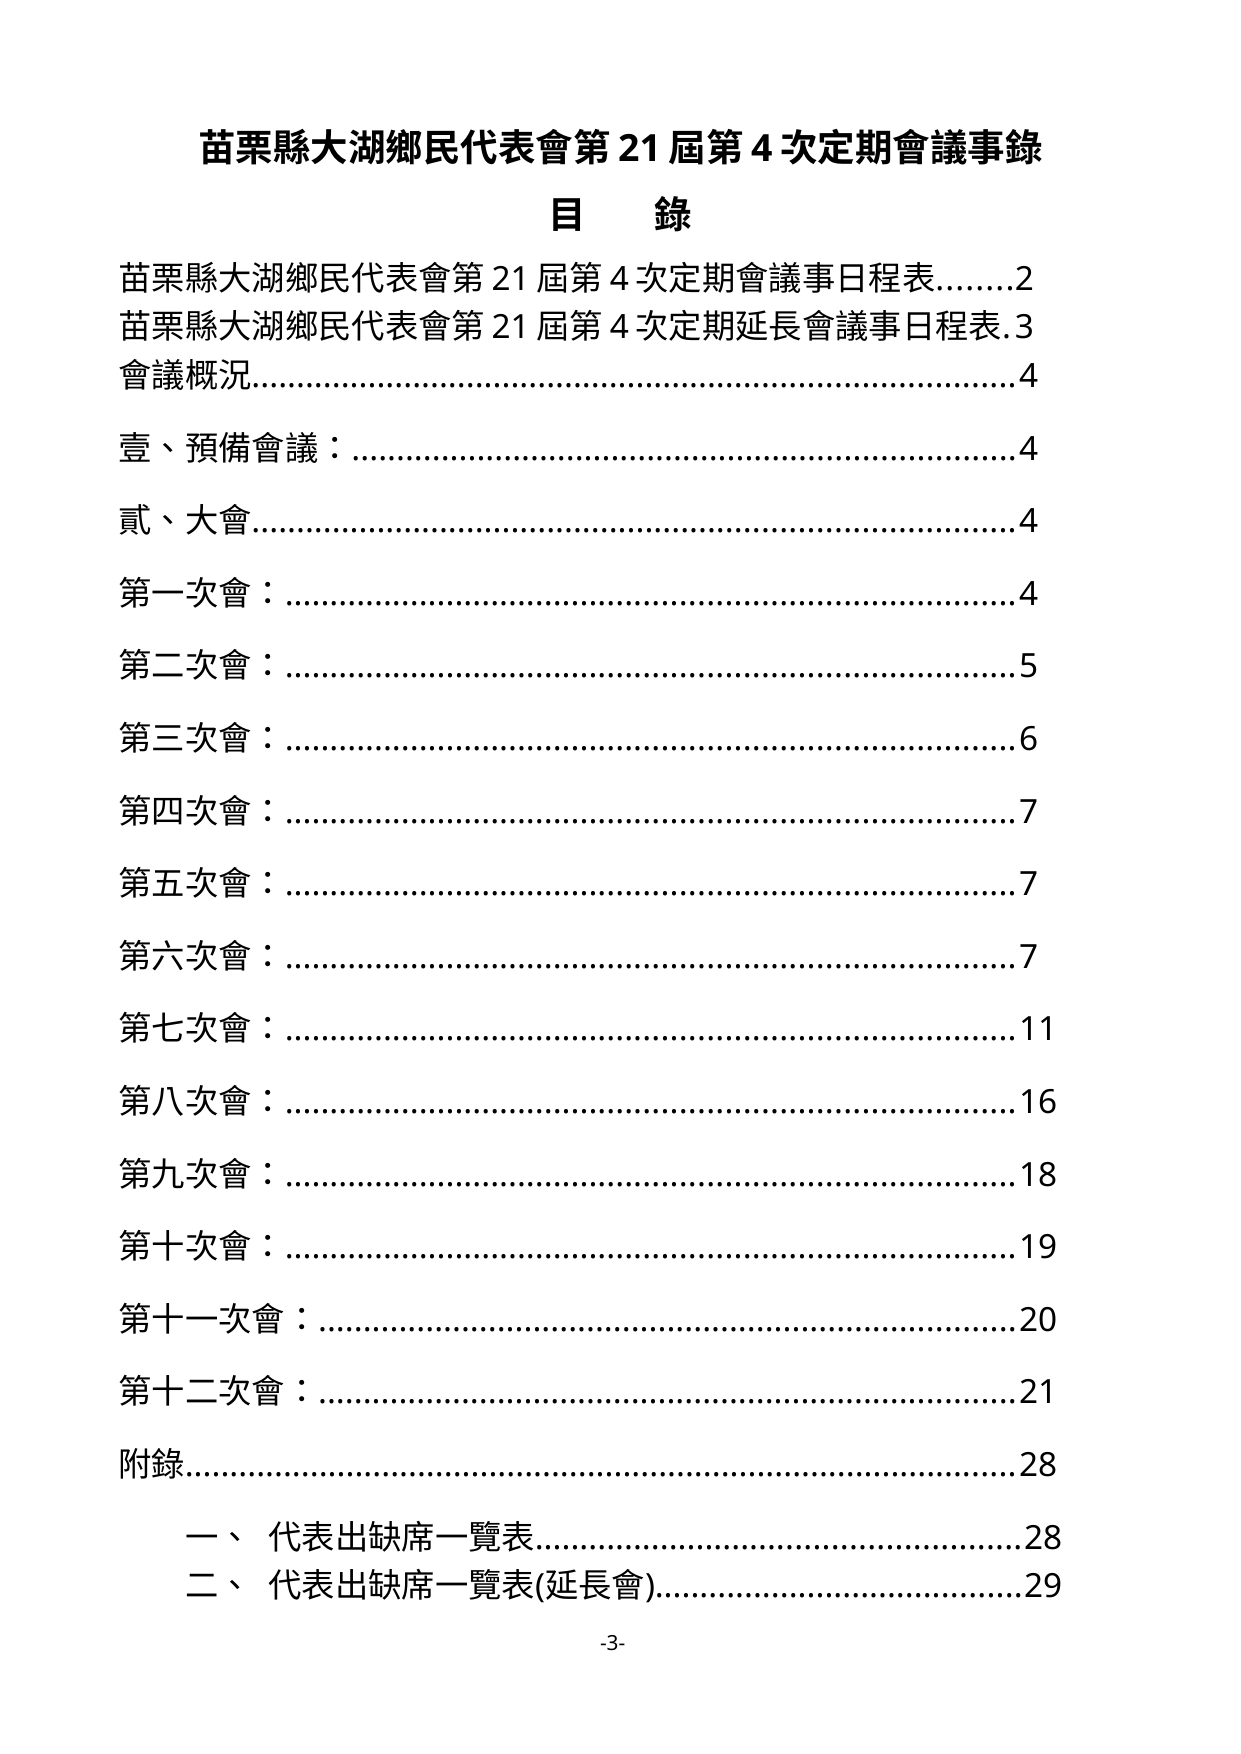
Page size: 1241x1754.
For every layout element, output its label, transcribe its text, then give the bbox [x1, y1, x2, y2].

text 第十二次會： 21 [118, 1365, 1122, 1414]
text 目 錄 [118, 185, 1122, 239]
text 苗栗縣大湖鄉民代表會第21屆第4次定期會議事錄 [118, 118, 1122, 173]
text 會議概況 4 [118, 349, 1122, 397]
text 第十一次會： 20 [118, 1293, 1122, 1341]
text 一、 代表出缺席一覽表 28 [185, 1510, 1122, 1559]
text 二、 代表出缺席一覽表(延長會) 29 [185, 1559, 1122, 1607]
text 第一次會： 4 [118, 567, 1122, 615]
text 第三次會： 6 [118, 712, 1122, 760]
text 附錄 28 [118, 1438, 1122, 1486]
text 第四次會： 7 [118, 784, 1122, 833]
text 第二次會： 5 [118, 639, 1122, 688]
text 苗栗縣大湖鄉民代表會第21屆第4次定期會議事日程表 2 [118, 252, 1122, 300]
text 第九次會： 18 [118, 1147, 1122, 1196]
text 第八次會： 16 [118, 1075, 1122, 1123]
text 第六次會： 7 [118, 929, 1122, 978]
text 第十次會： 19 [118, 1220, 1122, 1268]
text 壹、預備會議： 4 [118, 421, 1122, 470]
text 苗栗縣大湖鄉民代表會第21屆第4次定期延長會議事日程表 3 [118, 300, 1122, 349]
text 第五次會： 7 [118, 857, 1122, 905]
text 第七次會： 11 [118, 1002, 1122, 1051]
text 貳、大會 4 [118, 494, 1122, 542]
